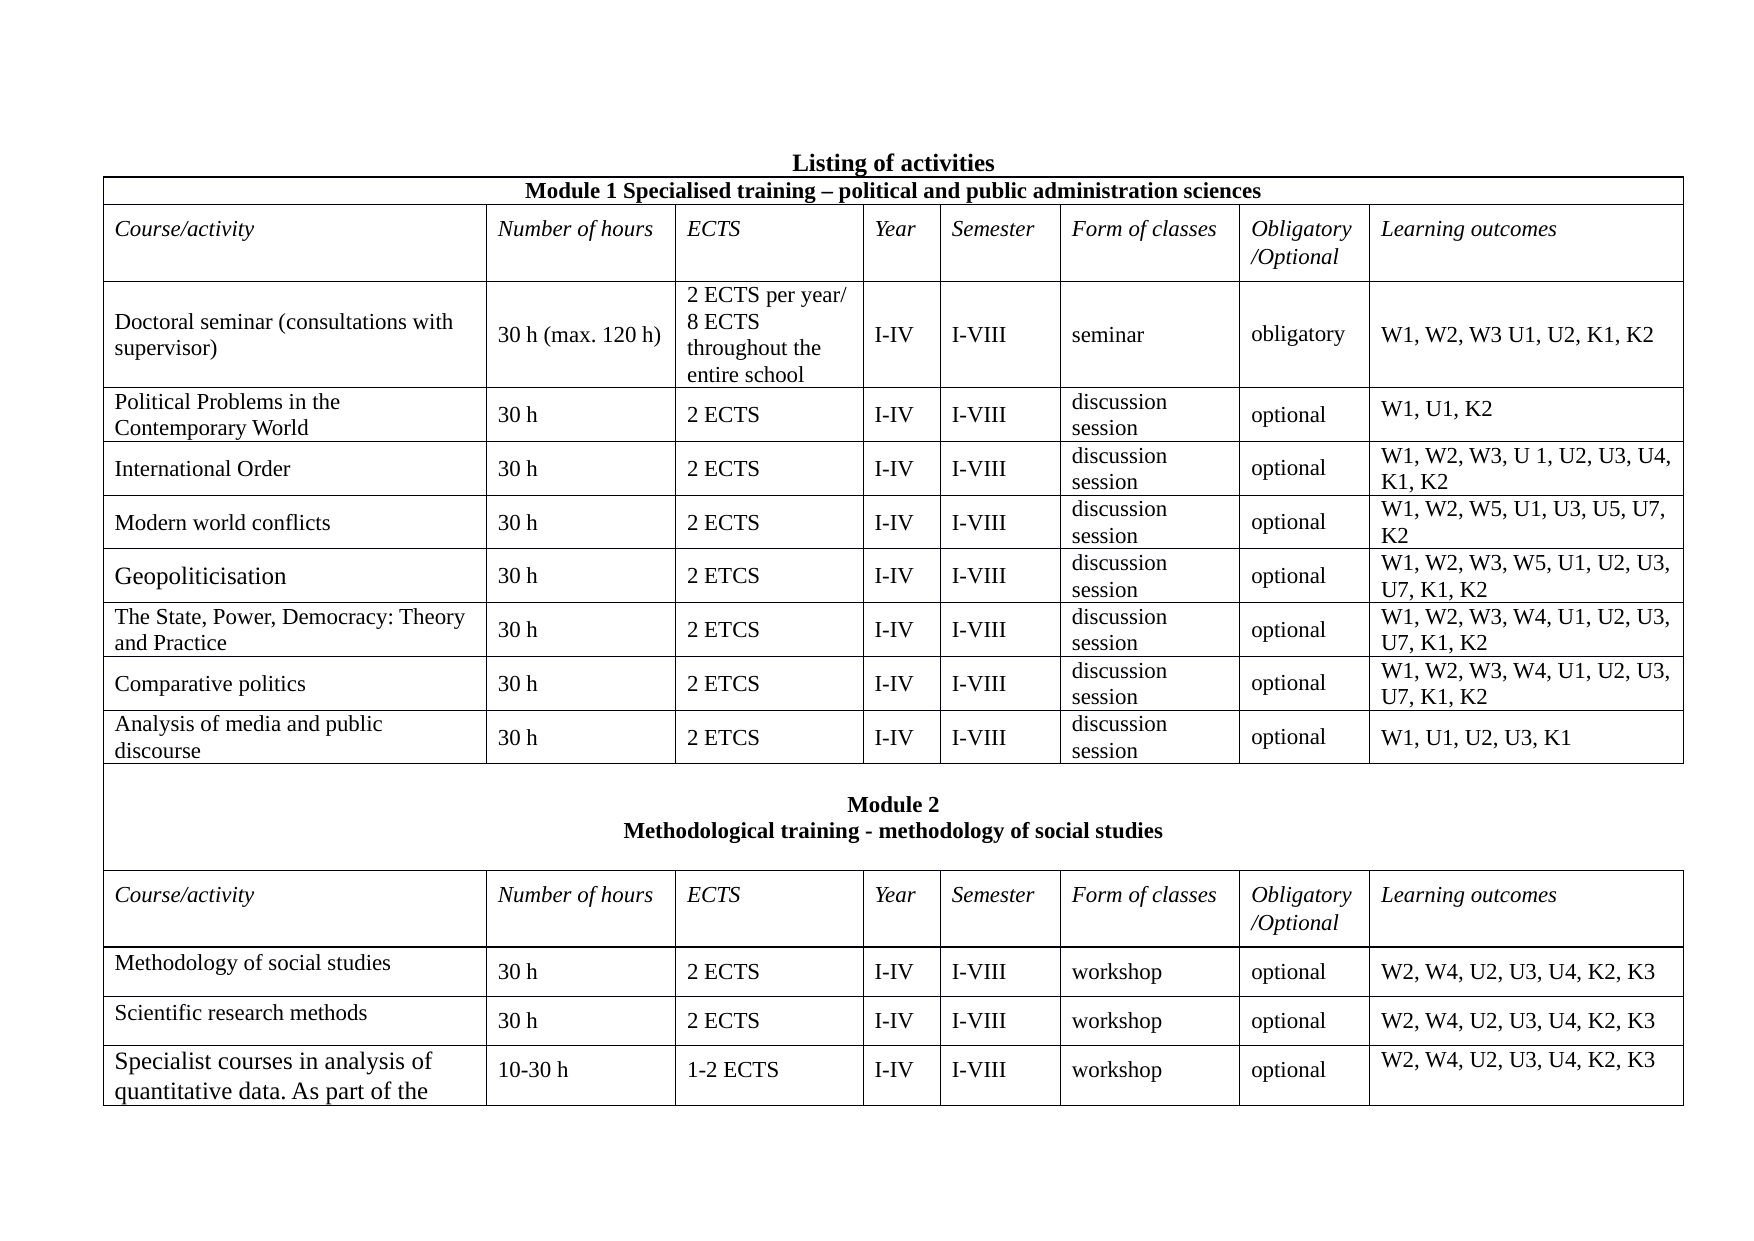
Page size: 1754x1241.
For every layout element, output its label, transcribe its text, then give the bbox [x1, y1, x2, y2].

table_cell I-IV [864, 657, 940, 709]
table_cell discussion session [1061, 657, 1239, 709]
table_cell discussion session [1061, 603, 1239, 656]
table_cell 2 ECTS [676, 388, 863, 441]
table_cell 2 ECTS [676, 997, 863, 1045]
table_cell W1, W2, W3, W4, U1, U2, U3, U7, K1, K2 [1370, 603, 1683, 656]
table_cell W2, W4, U2, U3, U4, K2, K3 [1370, 997, 1683, 1045]
table_cell Modern world conflicts [104, 496, 486, 548]
table_cell I-IV [864, 948, 940, 996]
table_cell Political Problems in the Contemporary World [104, 388, 486, 441]
table_cell optional [1240, 496, 1369, 548]
table_cell I-IV [864, 997, 940, 1045]
table_cell 2 ETCS [676, 603, 863, 656]
table_cell 2 ECTS [676, 948, 863, 996]
text Listing of activities [103, 148, 1683, 176]
table_cell 30 h [487, 997, 675, 1045]
table_cell 30 h [487, 948, 675, 996]
table_cell Course/activity [104, 871, 486, 946]
table_cell optional [1240, 549, 1369, 602]
table_cell Doctoral seminar (consultations with supervisor) [104, 282, 486, 387]
table_cell Year [864, 205, 940, 281]
table_cell 2 ETCS [676, 549, 863, 602]
table_cell 30 h [487, 496, 675, 548]
table_cell discussion session [1061, 388, 1239, 441]
table_cell W2, W4, U2, U3, U4, K2, K3 [1370, 948, 1683, 996]
table_cell The State, Power, Democracy: Theory and Practice [104, 603, 486, 656]
table_cell I-VIII [941, 282, 1060, 387]
table_cell W1, W2, W3, W5, U1, U2, U3, U7, K1, K2 [1370, 549, 1683, 602]
table_cell 2 ECTS [676, 442, 863, 494]
table_cell Year [864, 871, 940, 946]
table_cell ECTS [676, 871, 863, 946]
table_cell I-VIII [941, 549, 1060, 602]
table_cell Specialist courses in analysis of quantitative data. As part of the [104, 1046, 486, 1104]
table_cell Form of classes [1061, 871, 1239, 946]
table_cell optional [1240, 948, 1369, 996]
table_cell ECTS [676, 205, 863, 281]
table_cell Obligatory /Optional [1240, 205, 1369, 281]
table_cell 30 h [487, 603, 675, 656]
table_cell I-IV [864, 1046, 940, 1104]
table_header Module 1 Specialised training – political and public administration sciences [104, 178, 1683, 204]
table_cell W1, W2, W5, U1, U3, U5, U7, K2 [1370, 496, 1683, 548]
table_cell W2, W4, U2, U3, U4, K2, K3 [1370, 1046, 1683, 1104]
table_cell Scientific research methods [104, 997, 486, 1045]
table_cell 30 h [487, 388, 675, 441]
table_cell I-IV [864, 711, 940, 763]
table_cell optional [1240, 657, 1369, 709]
table_cell I-VIII [941, 657, 1060, 709]
table_cell workshop [1061, 1046, 1239, 1104]
table_cell obligatory [1240, 282, 1369, 387]
table_cell 30 h [487, 657, 675, 709]
table_cell W1, W2, W3 U1, U2, K1, K2 [1370, 282, 1683, 387]
table_cell W1, W2, W3, W4, U1, U2, U3, U7, K1, K2 [1370, 657, 1683, 709]
table_cell I-VIII [941, 603, 1060, 656]
table_cell I-IV [864, 282, 940, 387]
table_cell optional [1240, 711, 1369, 763]
table_cell Comparative politics [104, 657, 486, 709]
table_cell Form of classes [1061, 205, 1239, 281]
table_cell Geopoliticisation [104, 549, 486, 602]
table_cell 30 h [487, 549, 675, 602]
table_cell Course/activity [104, 205, 486, 281]
table_cell I-VIII [941, 997, 1060, 1045]
table_cell optional [1240, 388, 1369, 441]
table_cell I-IV [864, 496, 940, 548]
table_cell 2 ETCS [676, 711, 863, 763]
table_cell workshop [1061, 997, 1239, 1045]
table_cell 10-30 h [487, 1046, 675, 1104]
table_cell 30 h [487, 442, 675, 494]
table_cell Analysis of media and public discourse [104, 711, 486, 763]
table_cell discussion session [1061, 711, 1239, 763]
table_cell Methodology of social studies [104, 948, 486, 996]
table_cell optional [1240, 997, 1369, 1045]
table_cell I-VIII [941, 948, 1060, 996]
table_cell International Order [104, 442, 486, 494]
table_cell I-IV [864, 442, 940, 494]
table_cell I-IV [864, 549, 940, 602]
table_cell 30 h [487, 711, 675, 763]
table_cell 2 ECTS per year/ 8 ECTS throughout the entire school [676, 282, 863, 387]
table_cell I-VIII [941, 711, 1060, 763]
table_cell 2 ECTS [676, 496, 863, 548]
table_cell optional [1240, 1046, 1369, 1104]
table_cell Learning outcomes [1370, 871, 1683, 946]
table_cell W1, U1, K2 [1370, 388, 1683, 441]
table_cell 1-2 ECTS [676, 1046, 863, 1104]
table_cell discussion session [1061, 442, 1239, 494]
table_cell discussion session [1061, 549, 1239, 602]
table_cell Semester [941, 205, 1060, 281]
table_cell Obligatory/Optional [1240, 871, 1369, 946]
table_cell optional [1240, 442, 1369, 494]
table_cell I-VIII [941, 1046, 1060, 1104]
table_cell Semester [941, 871, 1060, 946]
table_cell I-VIII [941, 442, 1060, 494]
table_cell discussion session [1061, 496, 1239, 548]
table_cell W1, W2, W3, U 1, U2, U3, U4, K1, K2 [1370, 442, 1683, 494]
table_cell Module 2 Methodological training - methodology of social studies [104, 764, 1683, 870]
table_cell workshop [1061, 948, 1239, 996]
table_cell I-VIII [941, 388, 1060, 441]
table_cell Learning outcomes [1370, 205, 1683, 281]
table_cell 2 ETCS [676, 657, 863, 709]
table_cell seminar [1061, 282, 1239, 387]
table_cell W1, U1, U2, U3, K1 [1370, 711, 1683, 763]
table_cell optional [1240, 603, 1369, 656]
table_cell 30 h (max. 120 h) [487, 282, 675, 387]
table_cell I-IV [864, 388, 940, 441]
table_cell Number of hours [487, 871, 675, 946]
table_cell Number of hours [487, 205, 675, 281]
table_cell I-IV [864, 603, 940, 656]
table_cell I-VIII [941, 496, 1060, 548]
